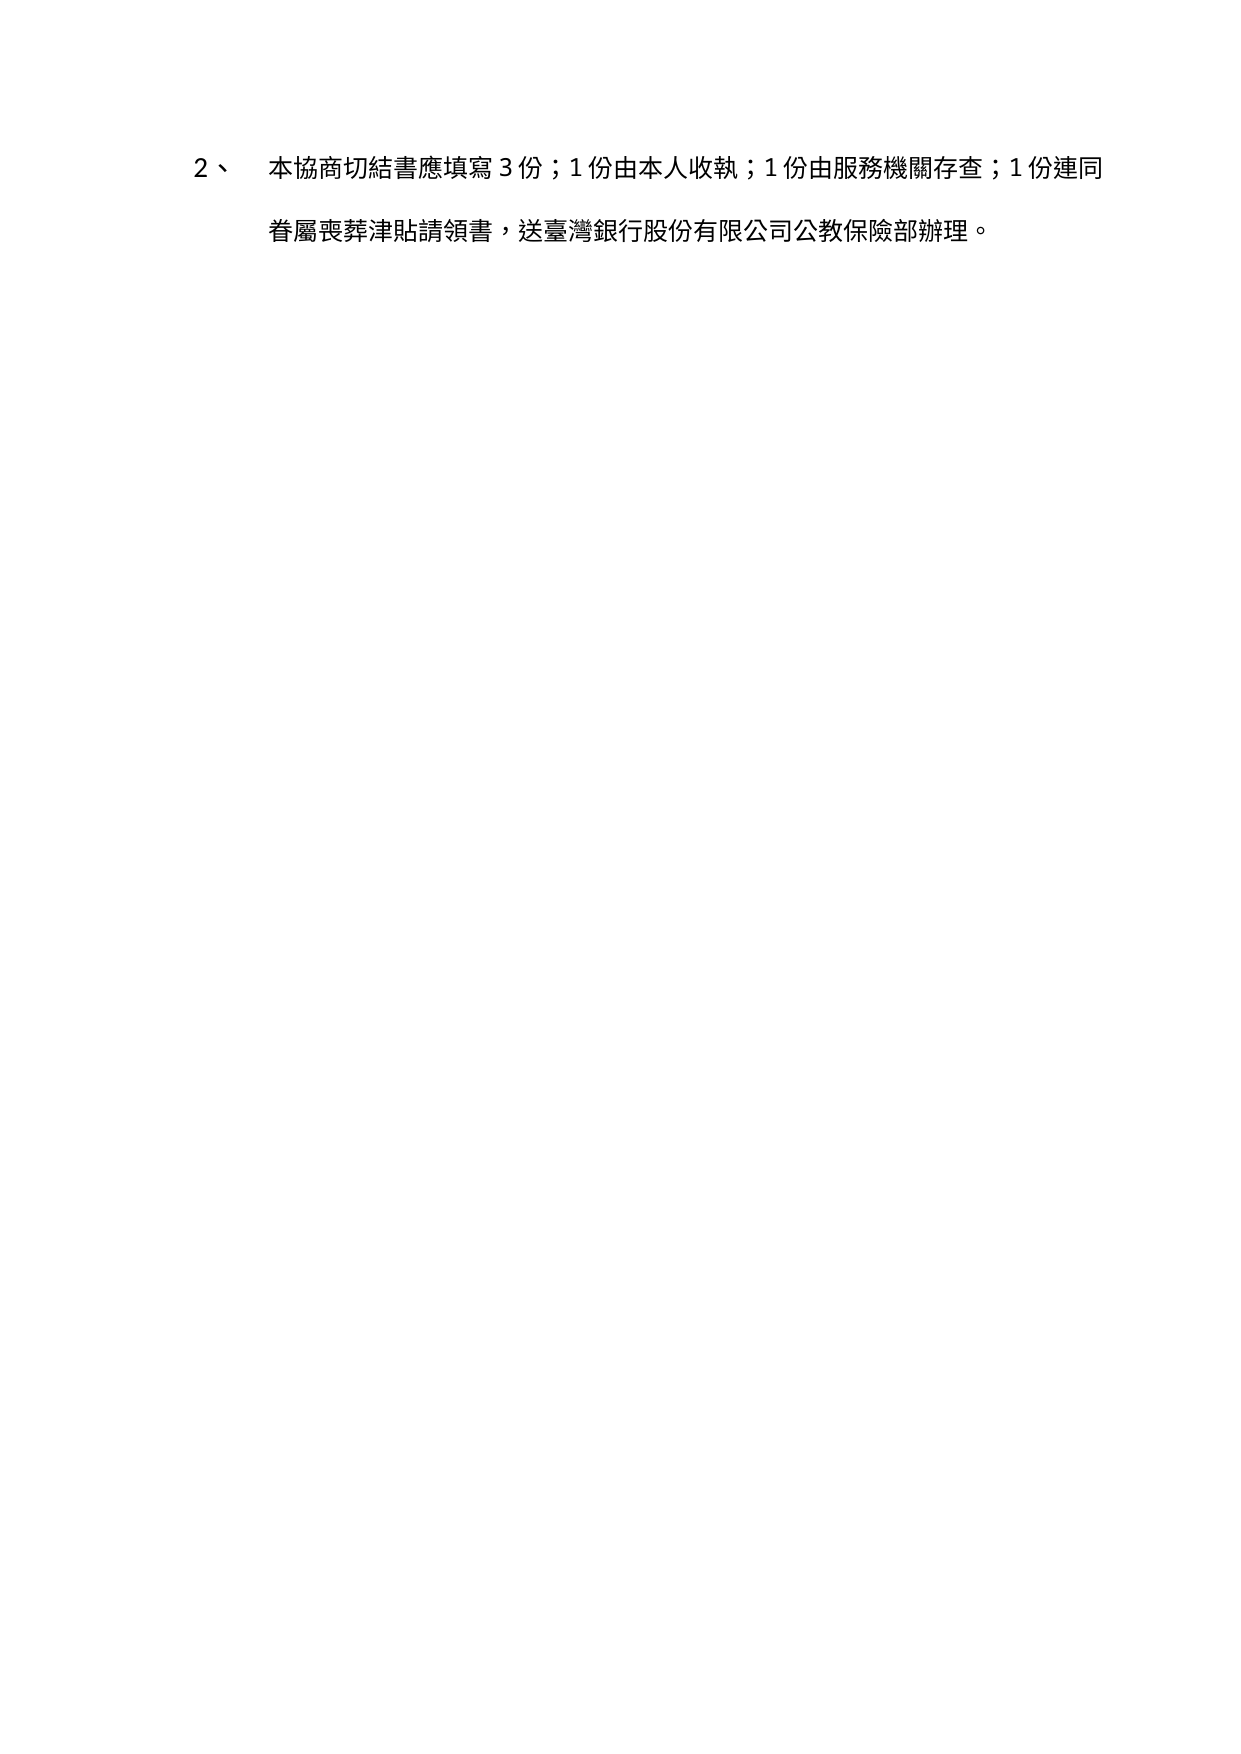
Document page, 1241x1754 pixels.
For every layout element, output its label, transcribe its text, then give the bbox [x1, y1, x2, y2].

list 本協商切結書應填寫3份；1份由本人收執；1份由服務機關存查；1份連同眷屬喪葬津貼請領書，送臺灣銀行股份有限公司公教保險部辦理。 [193, 125, 1122, 250]
